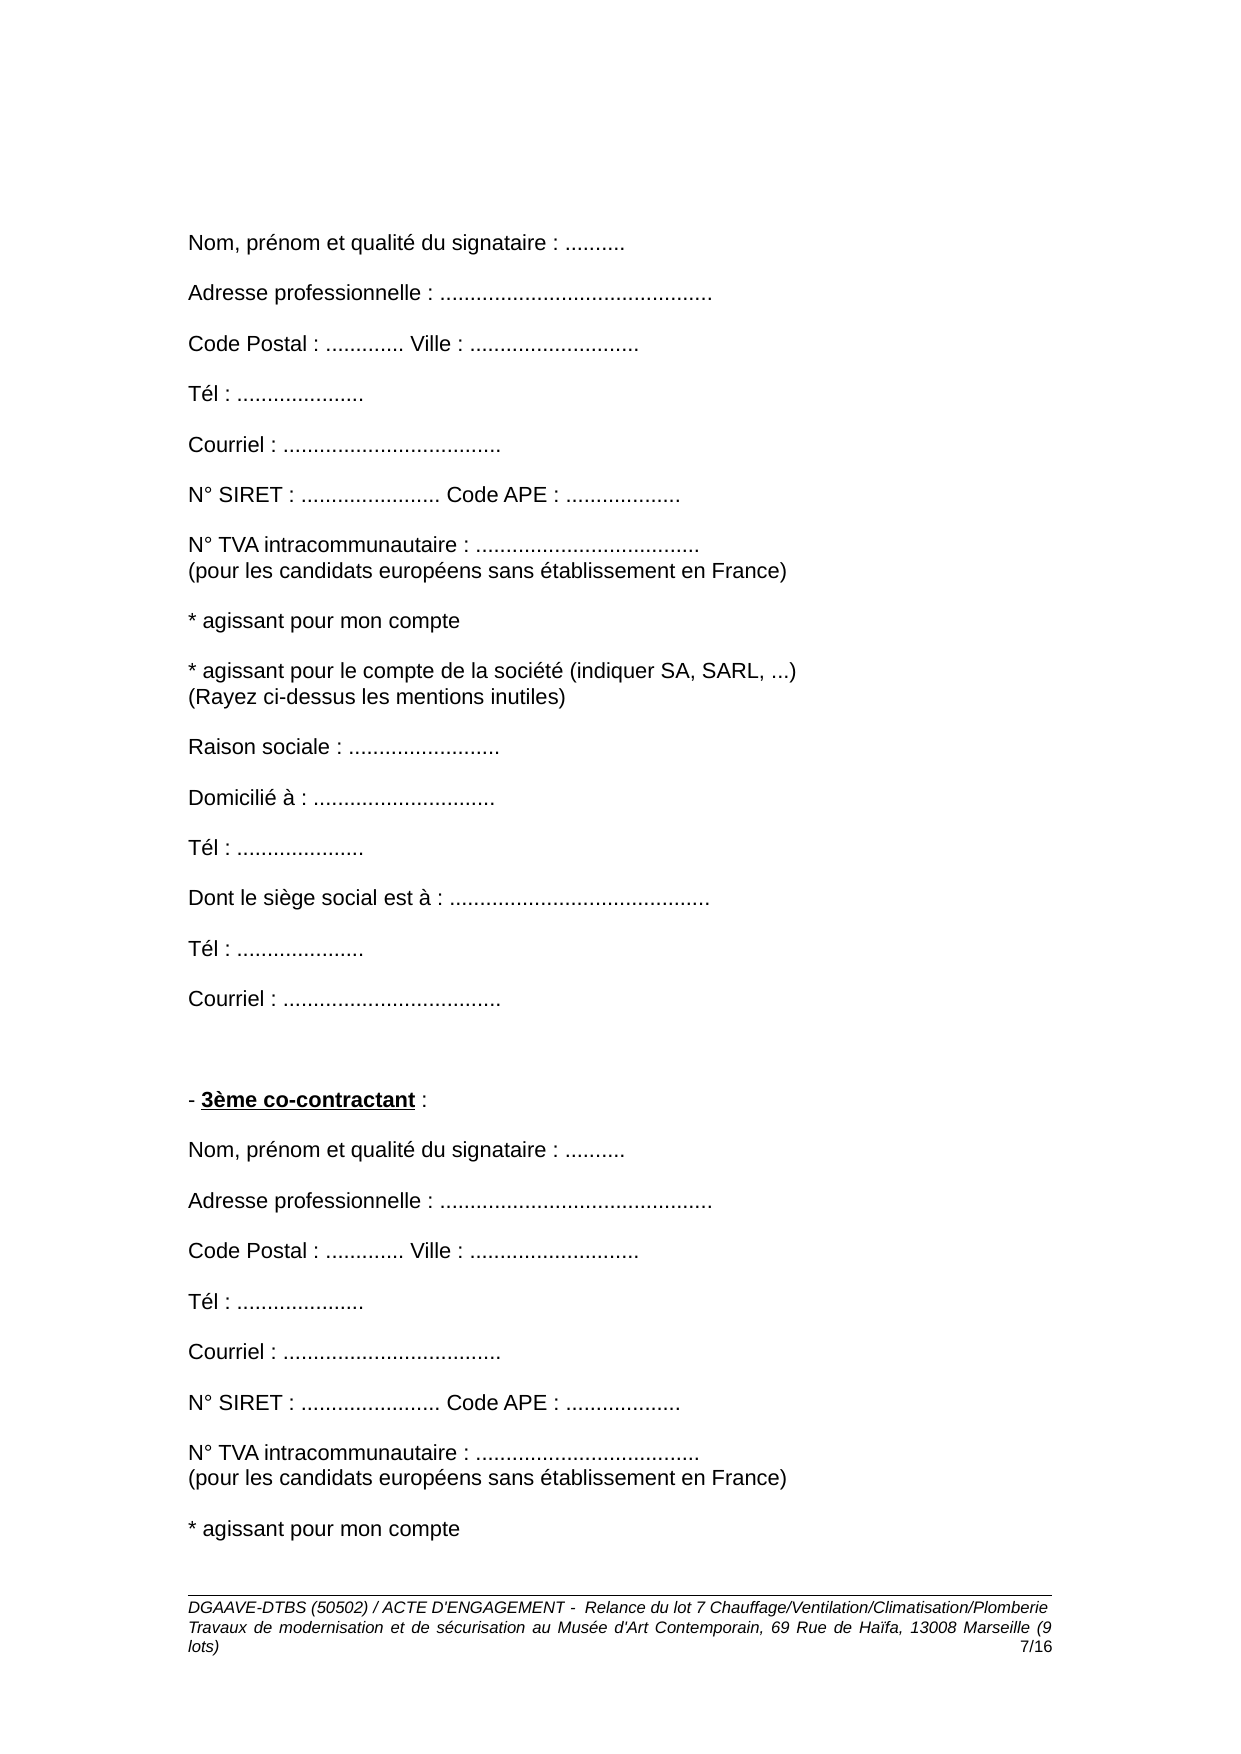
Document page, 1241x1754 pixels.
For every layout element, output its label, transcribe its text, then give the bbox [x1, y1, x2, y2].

text Courriel : .................................... [188, 431, 1052, 457]
text * agissant pour mon compte [188, 608, 1052, 633]
text Dont le siège social est à : ........................................... [188, 885, 1052, 910]
text Code Postal : ............. Ville : ............................ [188, 1238, 1052, 1263]
text Raison sociale : ......................... [188, 734, 1052, 759]
text Domicilié à : .............................. [188, 784, 1052, 809]
text Nom, prénom et qualité du signataire : .......... [188, 1137, 1052, 1162]
text Tél : ..................... [188, 835, 1052, 860]
text (Rayez ci-dessus les mentions inutiles) [188, 683, 1052, 709]
text Tél : ..................... [188, 381, 1052, 406]
text N° SIRET : ....................... Code APE : ................... [188, 482, 1052, 507]
text N° TVA intracommunautaire : ..................................... [188, 532, 1052, 557]
text - 3ème co-contractant : [188, 1087, 1052, 1112]
text * agissant pour mon compte [188, 1515, 1052, 1541]
text (pour les candidats européens sans établissement en France) [188, 557, 1052, 583]
text N° SIRET : ....................... Code APE : ................... [188, 1389, 1052, 1414]
text * agissant pour le compte de la société (indiquer SA, SARL, ...) [188, 658, 1052, 683]
text N° TVA intracommunautaire : ..................................... [188, 1440, 1052, 1465]
text (pour les candidats européens sans établissement en France) [188, 1465, 1052, 1490]
text Adresse professionnelle : ............................................. [188, 280, 1052, 305]
text Code Postal : ............. Ville : ............................ [188, 331, 1052, 356]
text Adresse professionnelle : ............................................. [188, 1188, 1052, 1213]
text Tél : ..................... [188, 1288, 1052, 1314]
text Courriel : .................................... [188, 1339, 1052, 1364]
text Nom, prénom et qualité du signataire : .......... [188, 230, 1052, 255]
text Courriel : .................................... [188, 986, 1052, 1011]
text Tél : ..................... [188, 936, 1052, 961]
